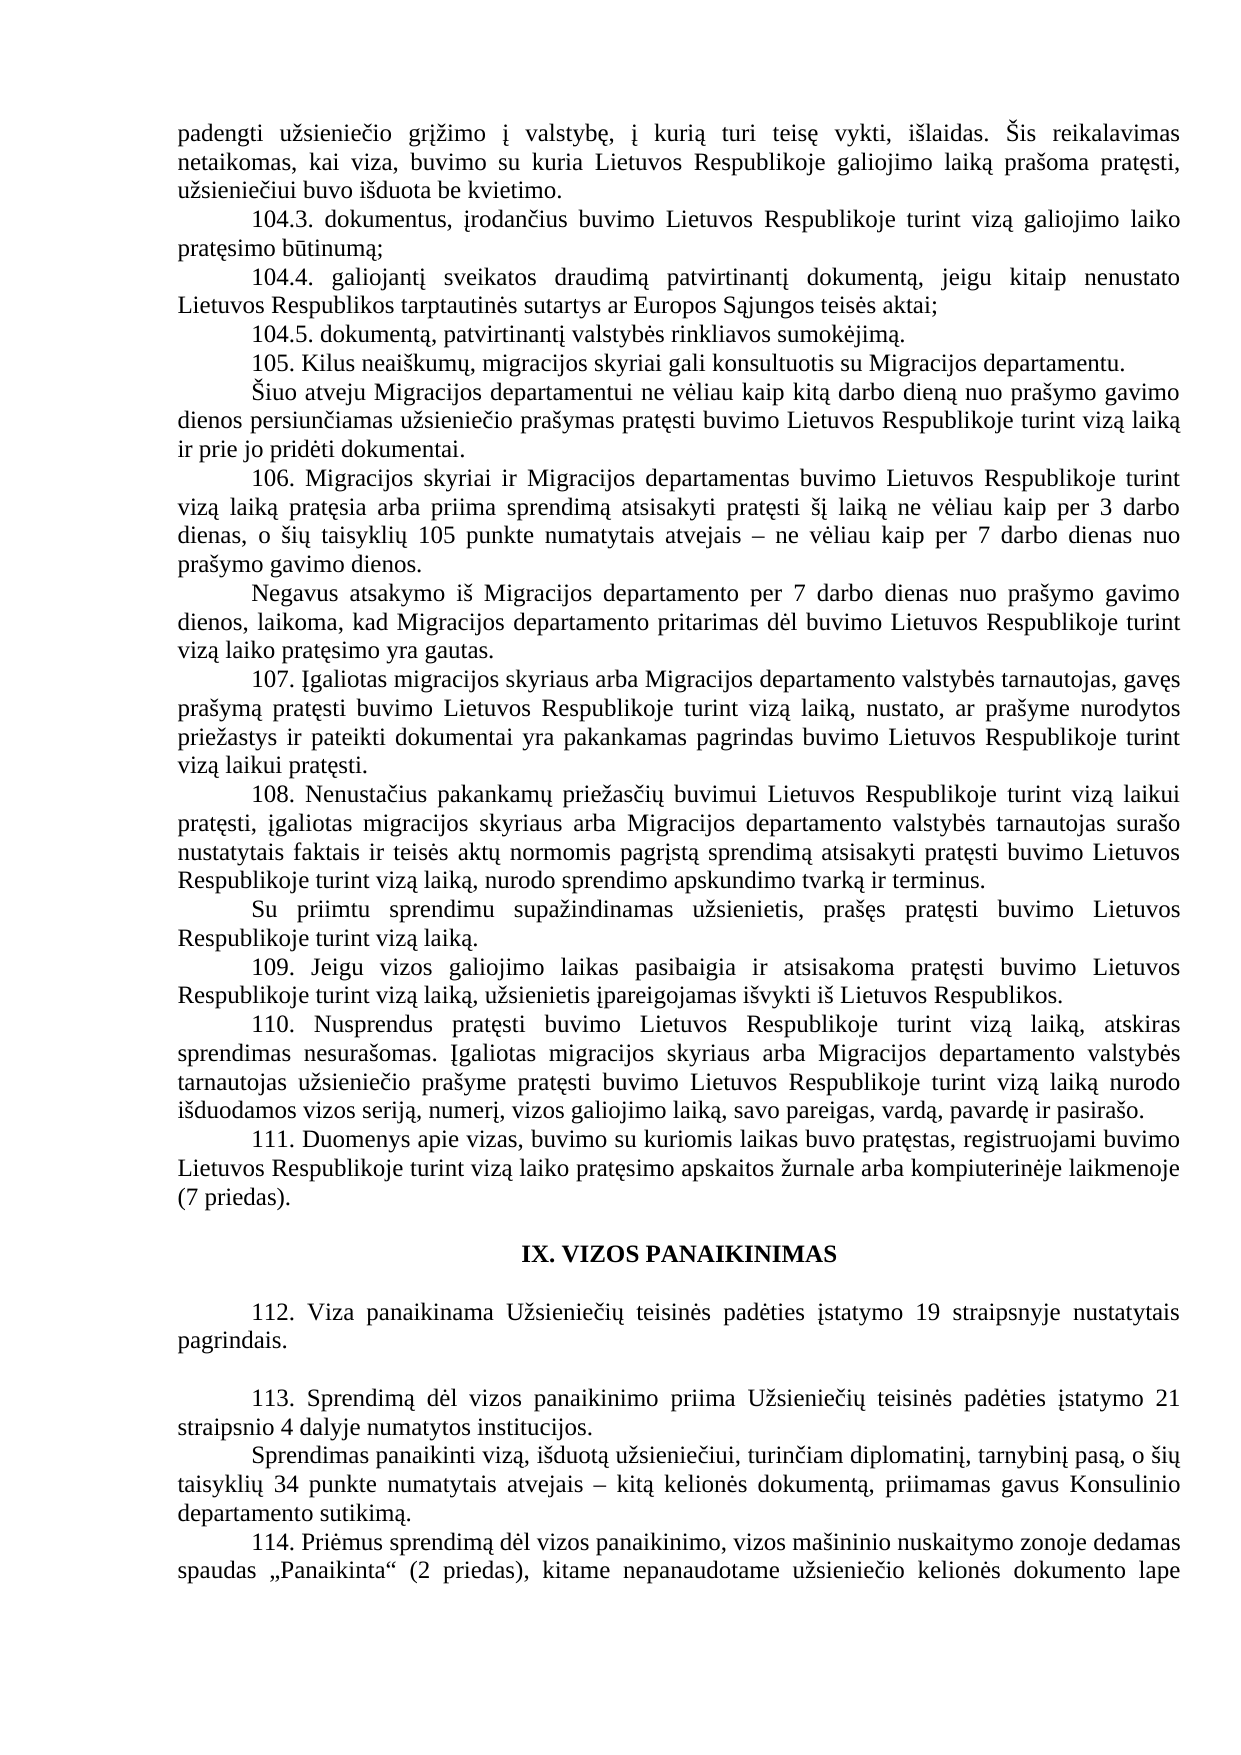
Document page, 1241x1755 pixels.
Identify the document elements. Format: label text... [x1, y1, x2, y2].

text 104.5. dokumentą, patvirtinantį valstybės rinkliavos sumokėjimą. [177, 319, 1181, 348]
text 104.4. galiojantį sveikatos draudimą patvirtinantį dokumentą, jeigu kitaip nenustato Lietuvos Respublikos tarptautinės sutartys ar Europos Sąjungos teisės aktai; [177, 262, 1181, 319]
text 107. Įgaliotas migracijos skyriaus arba Migracijos departamento valstybės tarnautojas, gavęs prašymą pratęsti buvimo Lietuvos Respublikoje turint vizą laiką, nustato, ar prašyme nurodytos priežastys ir pateikti dokumentai yra pakankamas pagrindas buvimo Lietuvos Respublikoje turint vizą laikui pratęsti. [177, 664, 1181, 779]
text 112. Viza panaikinama Užsieniečių teisinės padėties įstatymo 19 straipsnyje nustatytais pagrindais. [177, 1297, 1181, 1354]
text 104.3. dokumentus, įrodančius buvimo Lietuvos Respublikoje turint vizą galiojimo laiko pratęsimo būtinumą; [177, 204, 1181, 262]
text Su priimtu sprendimu supažindinamas užsienietis, prašęs pratęsti buvimo Lietuvos Respublikoje turint vizą laiką. [177, 894, 1181, 952]
text 108. Nenustačius pakankamų priežasčių buvimui Lietuvos Respublikoje turint vizą laikui pratęsti, įgaliotas migracijos skyriaus arba Migracijos departamento valstybės tarnautojas surašo nustatytais faktais ir teisės aktų normomis pagrįstą sprendimą atsisakyti pratęsti buvimo Lietuvos Respublikoje turint vizą laiką, nurodo sprendimo apskundimo tvarką ir terminus. [177, 779, 1181, 894]
text 113. Sprendimą dėl vizos panaikinimo priima Užsieniečių teisinės padėties įstatymo 21 straipsnio 4 dalyje numatytos institucijos. [177, 1383, 1181, 1441]
text Šiuo atveju Migracijos departamentui ne vėliau kaip kitą darbo dieną nuo prašymo gavimo dienos persiunčiamas užsieniečio prašymas pratęsti buvimo Lietuvos Respublikoje turint vizą laiką ir prie jo pridėti dokumentai. [177, 377, 1181, 463]
text 109. Jeigu vizos galiojimo laikas pasibaigia ir atsisakoma pratęsti buvimo Lietuvos Respublikoje turint vizą laiką, užsienietis įpareigojamas išvykti iš Lietuvos Respublikos. [177, 952, 1181, 1009]
text IX. VIZOS PANAIKINIMAS [177, 1239, 1181, 1268]
text Negavus atsakymo iš Migracijos departamento per 7 darbo dienas nuo prašymo gavimo dienos, laikoma, kad Migracijos departamento pritarimas dėl buvimo Lietuvos Respublikoje turint vizą laiko pratęsimo yra gautas. [177, 578, 1181, 664]
text 111. Duomenys apie vizas, buvimo su kuriomis laikas buvo pratęstas, registruojami buvimo Lietuvos Respublikoje turint vizą laiko pratęsimo apskaitos žurnale arba kompiuterinėje laikmenoje (7 priedas). [177, 1124, 1181, 1211]
text 110. Nusprendus pratęsti buvimo Lietuvos Respublikoje turint vizą laiką, atskiras sprendimas nesurašomas. Įgaliotas migracijos skyriaus arba Migracijos departamento valstybės tarnautojas užsieniečio prašyme pratęsti buvimo Lietuvos Respublikoje turint vizą laiką nurodo išduodamos vizos seriją, numerį, vizos galiojimo laiką, savo pareigas, vardą, pavardę ir pasirašo. [177, 1009, 1181, 1124]
text 105. Kilus neaiškumų, migracijos skyriai gali konsultuotis su Migracijos departamentu. [177, 348, 1181, 377]
text Sprendimas panaikinti vizą, išduotą užsieniečiui, turinčiam diplomatinį, tarnybinį pasą, o šių taisyklių 34 punkte numatytais atvejais – kitą kelionės dokumentą, priimamas gavus Konsulinio departamento sutikimą. [177, 1441, 1181, 1527]
text 114. Priėmus sprendimą dėl vizos panaikinimo, vizos mašininio nuskaitymo zonoje dedamas spaudas „Panaikinta“ (2 priedas), kitame nepanaudotame užsieniečio kelionės dokumento lape [177, 1527, 1181, 1584]
text padengti užsieniečio grįžimo į valstybę, į kurią turi teisę vykti, išlaidas. Šis reikalavimas netaikomas, kai viza, buvimo su kuria Lietuvos Respublikoje galiojimo laiką prašoma pratęsti, užsieniečiui buvo išduota be kvietimo. [177, 118, 1181, 204]
text 106. Migracijos skyriai ir Migracijos departamentas buvimo Lietuvos Respublikoje turint vizą laiką pratęsia arba priima sprendimą atsisakyti pratęsti šį laiką ne vėliau kaip per 3 darbo dienas, o šių taisyklių 105 punkte numatytais atvejais – ne vėliau kaip per 7 darbo dienas nuo prašymo gavimo dienos. [177, 463, 1181, 578]
